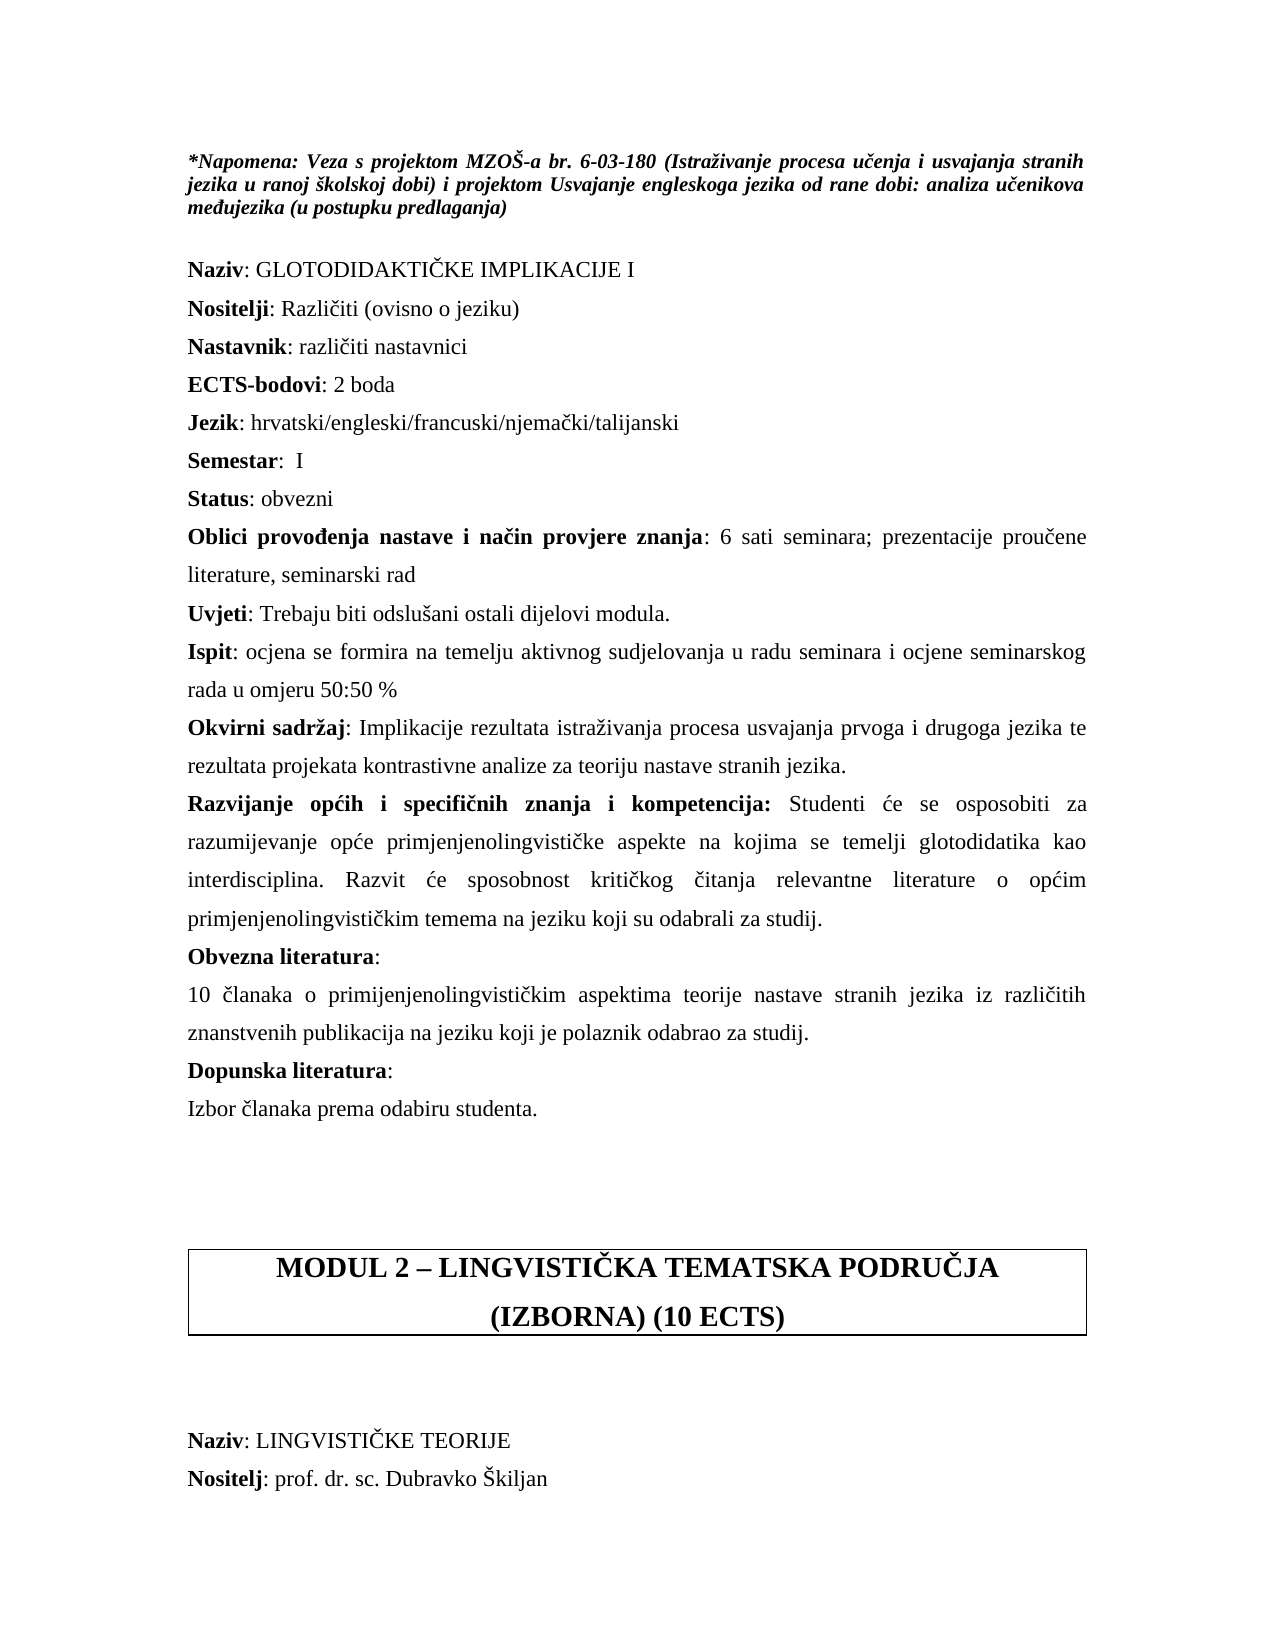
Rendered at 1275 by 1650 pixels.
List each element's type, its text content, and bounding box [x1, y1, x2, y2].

text Dopunska literatura: [187, 1058, 1087, 1083]
text Uvjeti: Trebaju biti odslušani ostali dijelovi modula. [187, 601, 1087, 626]
text Jezik: hrvatski/engleski/francuski/njemački/talijanski [187, 410, 1087, 435]
text Ispit: ocjena se formira na temelju aktivnog sudjelovanja u radu seminara i ocjene seminarskog rada u omjeru 50:50 % [187, 639, 1087, 702]
text Okvirni sadržaj: Implikacije rezultata istraživanja procesa usvajanja prvoga i drugoga jezika te rezultata projekata kontrastivne analize za teoriju nastave stranih jezika. [187, 715, 1087, 778]
text Razvijanje općih i specifičnih znanja i kompetencija: Studenti će se osposobiti za razumijevanje opće primjenjenolingvističke aspekte na kojima se temelji glotodidatika kao interdisciplina. Razvit će sposobnost kritičkog čitanja relevantne literature o općim primjenjenolingvističkim temema na jeziku koji su odabrali za studij. [187, 791, 1087, 931]
text 10 članaka o primijenjenolingvističkim aspektima teorije nastave stranih jezika iz različitih znanstvenih publikacija na jeziku koji je polaznik odabrao za studij. [187, 982, 1087, 1045]
text Status: obvezni [187, 486, 1087, 512]
subtitle MODUL 2 – LINGVISTIČKA TEMATSKA PODRUČJA (IZBORNA) (10 ECTS) [189, 1250, 1086, 1334]
text Naziv: GLOTODIDAKTIČKE IMPLIKACIJE I [187, 257, 1087, 283]
text Semestar: I [187, 448, 1087, 473]
text Nositelji: Različiti (ovisno o jeziku) [187, 296, 1087, 321]
text ECTS-bodovi: 2 boda [187, 372, 1087, 397]
text Naziv: LINGVISTIČKE TEORIJE [187, 1428, 1087, 1453]
text Izbor članaka prema odabiru studenta. [187, 1096, 1087, 1122]
text *Napomena: Veza s projektom MZOŠ-a br. 6-03-180 (Istraživanje procesa učenja i usvajanja stranih jezika u ranoj školskoj dobi) i projektom Usvajanje engleskoga jezika od rane dobi: analiza učenikova međujezika (u postupku predlaganja) [187, 150, 1087, 219]
text Obvezna literatura: [187, 944, 1087, 969]
text Nastavnik: različiti nastavnici [187, 334, 1087, 359]
text Nositelj: prof. dr. sc. Dubravko Škiljan [187, 1466, 1087, 1492]
text Oblici provođenja nastave i način provjere znanja: 6 sati seminara; prezentacije proučene literature, seminarski rad [187, 524, 1087, 588]
